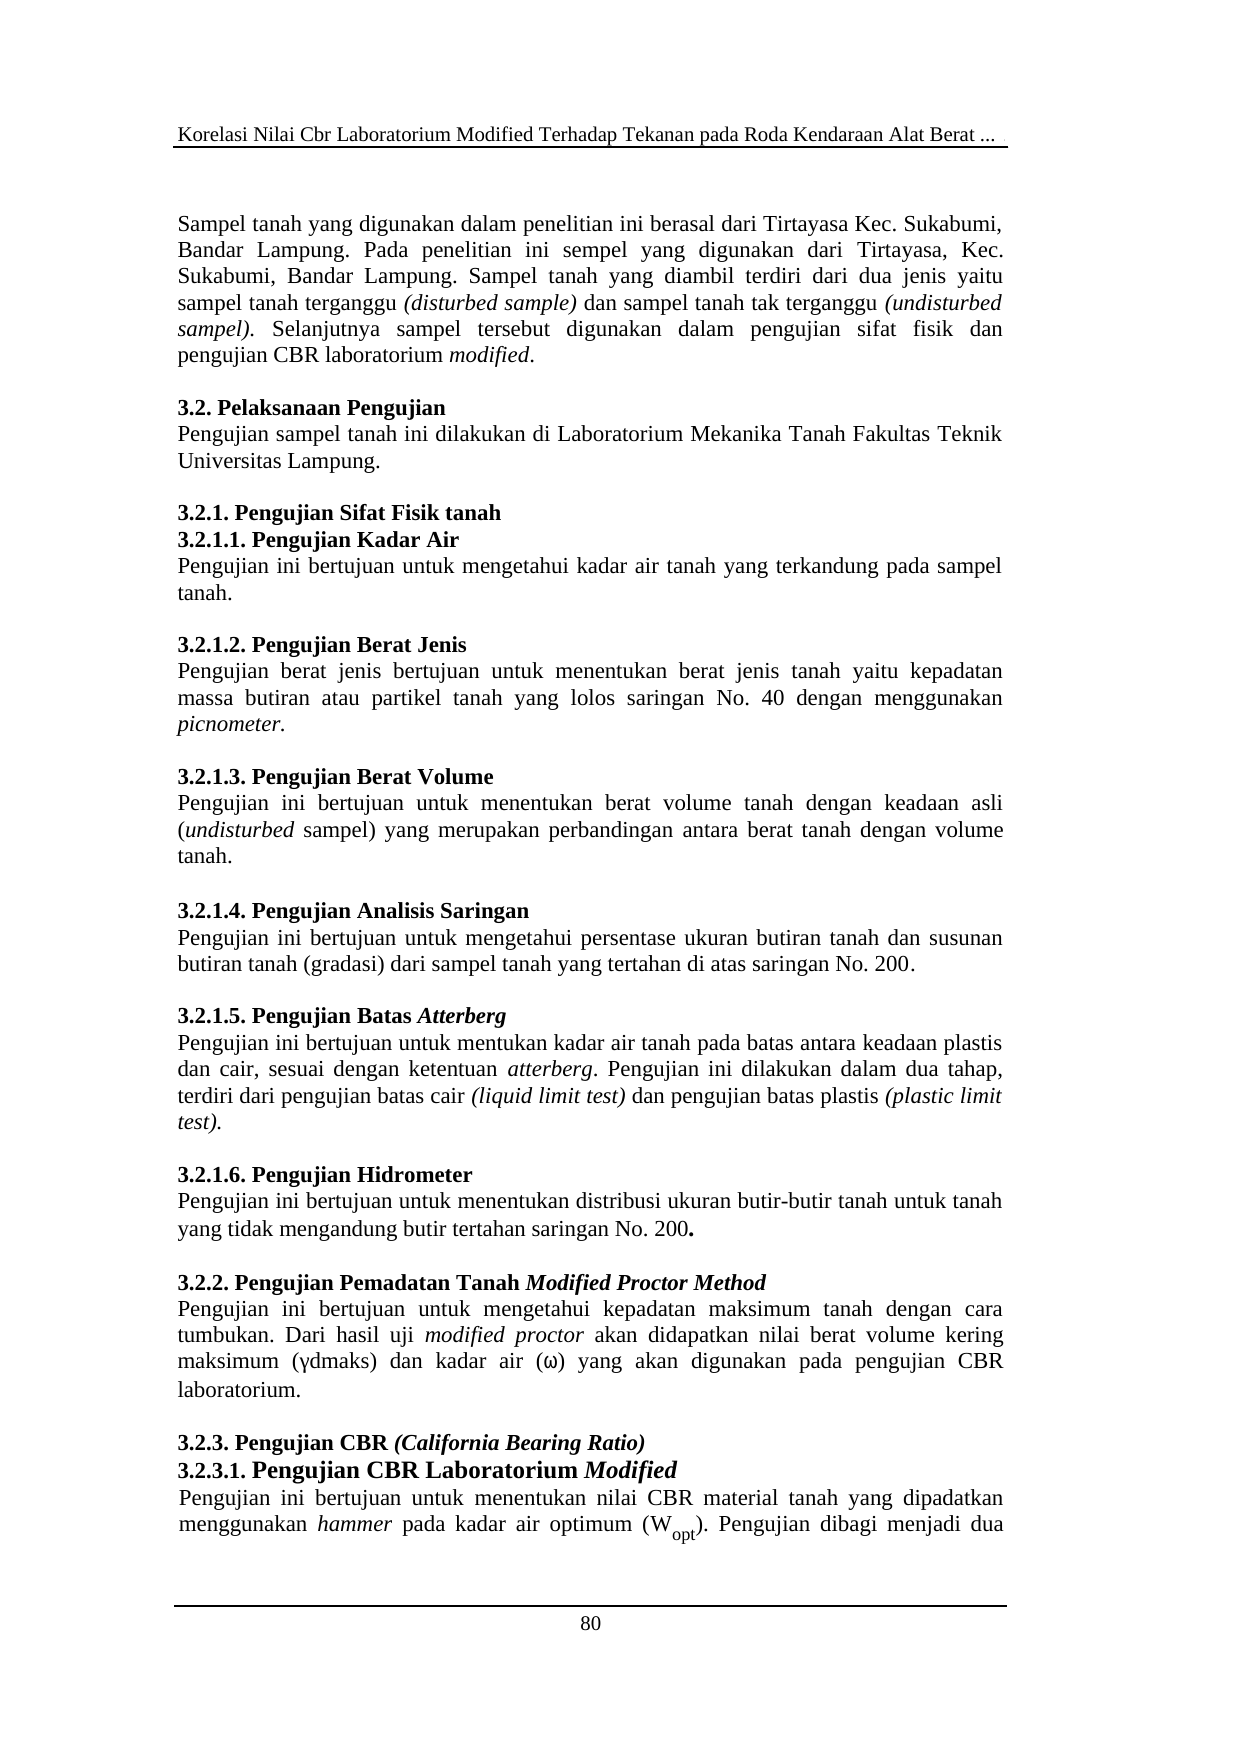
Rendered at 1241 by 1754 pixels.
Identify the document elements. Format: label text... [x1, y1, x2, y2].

text 3.2.1.4. Pengujian Analisis Saringan [177, 897, 1004, 923]
text 3.2.1.1. Pengujian Kadar Air [177, 526, 1004, 552]
text 3.2.1.5. Pengujian Batas Atterberg [177, 1003, 1004, 1029]
text 3.2.1.2. Pengujian Berat Jenis [177, 631, 1004, 658]
text 3.2.2. Pengujian Pemadatan Tanah Modified Proctor Method [177, 1268, 1004, 1295]
text Pengujian ini bertujuan untuk menentukan berat volume tanah dengan keadaan asli (undisturbed sampel) yang merupakan perbandingan antara berat tanah dengan volume tanah. [177, 789, 1004, 868]
text Pengujian berat jenis bertujuan untuk menentukan berat jenis tanah yaitu kepadatan massa butiran atau partikel tanah yang lolos saringan No. 40 dengan menggunakan picnometer. [177, 658, 1004, 737]
text Pengujian ini bertujuan untuk mentukan kadar air tanah pada batas antara keadaan plastis dan cair, sesuai dengan ketentuan atterberg. Pengujian ini dilakukan dalam dua tahap, terdiri dari pengujian batas cair (liquid limit test) dan pengujian batas plastis (plastic limit test). [177, 1029, 1004, 1134]
text Pengujian ini bertujuan untuk mengetahui kadar air tanah yang terkandung pada sampel tanah. [177, 552, 1004, 605]
text 3.2.1.3. Pengujian Berat Volume [177, 763, 1004, 789]
text 3.2.3.1. Pengujian CBR Laboratorium Modified [177, 1455, 1004, 1484]
text Pengujian ini bertujuan untuk mengetahui persentase ukuran butiran tanah dan susunan butiran tanah (gradasi) dari sampel tanah yang tertahan di atas saringan No. 200. [177, 923, 1004, 976]
text Sampel tanah yang digunakan dalam penelitian ini berasal dari Tirtayasa Kec. Sukabumi, Bandar Lampung. Pada penelitian ini sempel yang digunakan dari Tirtayasa, Kec. Sukabumi, Bandar Lampung. Sampel tanah yang diambil terdiri dari dua jenis yaitu sampel tanah terganggu (disturbed sample) dan sampel tanah tak terganggu (undisturbed sampel). Selanjutnya sampel tersebut digunakan dalam pengujian sifat fisik dan pengujian CBR laboratorium modified. [177, 209, 1004, 368]
text 3.2.3. Pengujian CBR (California Bearing Ratio) [177, 1428, 1004, 1455]
text Pengujian ini bertujuan untuk mengetahui kepadatan maksimum tanah dengan cara tumbukan. Dari hasil uji modified proctor akan didapatkan nilai berat volume kering maksimum (γdmaks) dan kadar air (ω) yang akan digunakan pada pengujian CBR laboratorium. [177, 1295, 1004, 1402]
text Pengujian ini bertujuan untuk menentukan nilai CBR material tanah yang dipadatkan menggunakan hammer pada kadar air optimum (Wopt). Pengujian dibagi menjadi dua [179, 1484, 1004, 1544]
text Pengujian ini bertujuan untuk menentukan distribusi ukuran butir-butir tanah untuk tanah yang tidak mengandung butir tertahan saringan No. 200. [177, 1187, 1004, 1242]
text 3.2.1.6. Pengujian Hidrometer [177, 1161, 1004, 1187]
text Pengujian sampel tanah ini dilakukan di Laboratorium Mekanika Tanah Fakultas Teknik Universitas Lampung. [177, 420, 1004, 473]
text 3.2.1. Pengujian Sifat Fisik tanah [177, 499, 1004, 526]
text 3.2. Pelaksanaan Pengujian [177, 394, 1004, 420]
